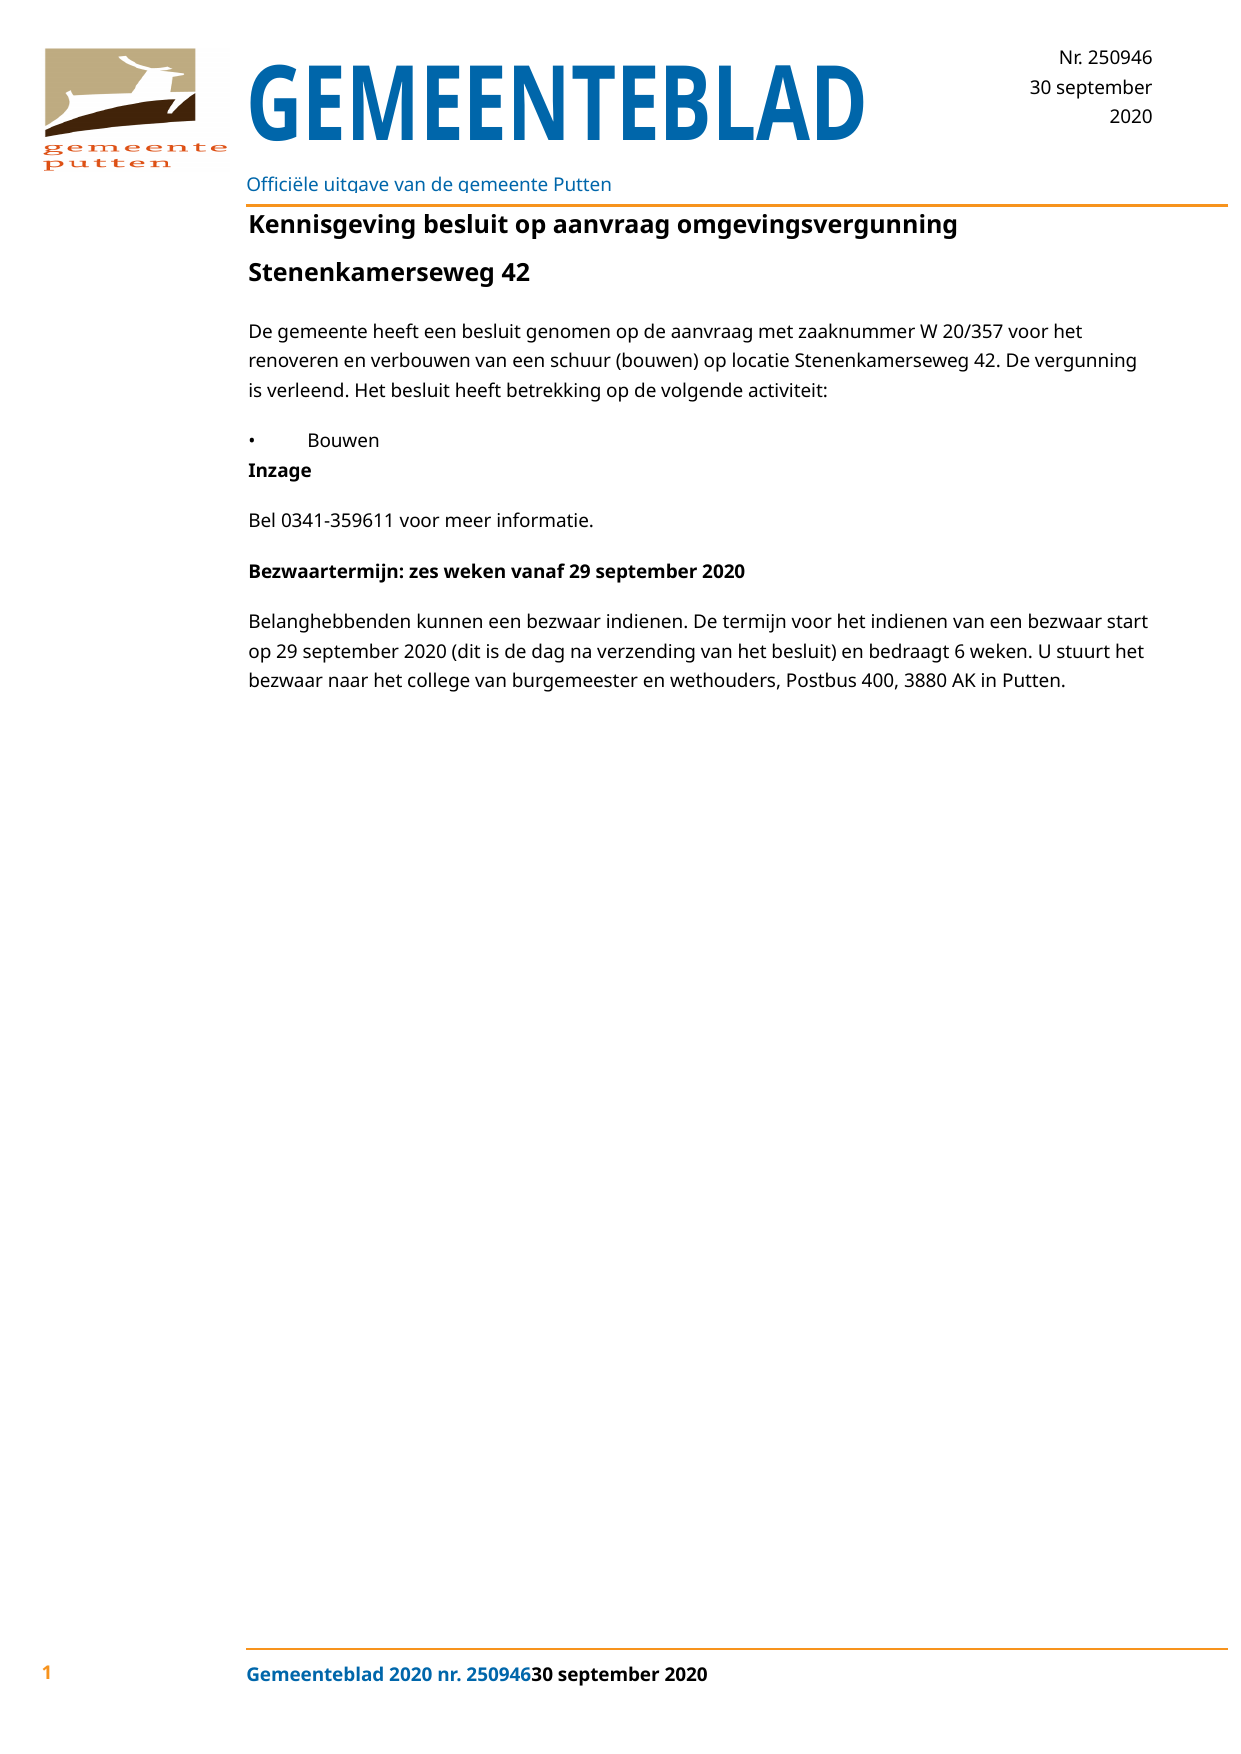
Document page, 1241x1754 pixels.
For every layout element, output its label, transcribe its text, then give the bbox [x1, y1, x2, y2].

text Bel 0341-359611 voor meer informatie. [248, 507, 1152, 533]
text Kennisgeving besluit op aanvraag omgevingsvergunning Stenenkamerseweg 42 [248, 207, 1152, 288]
text Bezwaartermijn: zes weken vanaf 29 september 2020 [248, 558, 1152, 584]
picture [41, 47, 231, 172]
text Inzage [248, 457, 1152, 483]
text Belanghebbenden kunnen een bezwaar indienen. De termijn voor het indienen van een bezwaar start op 29 september 2020 (dit is de dag na verzending van het besluit) en bedraagt 6 weken. U stuurt het bezwaar naar het college van burgemeester en wethouders, Postbus 400, 3880 AK in Putten. [248, 608, 1152, 693]
list Bouwen [248, 427, 1152, 453]
text De gemeente heeft een besluit genomen op de aanvraag met zaaknummer W 20/357 voor het renoveren en verbouwen van een schuur (bouwen) op locatie Stenenkamerseweg 42. De vergunning is verleend. Het besluit heeft betrekking op de volgende activiteit: [248, 318, 1152, 403]
